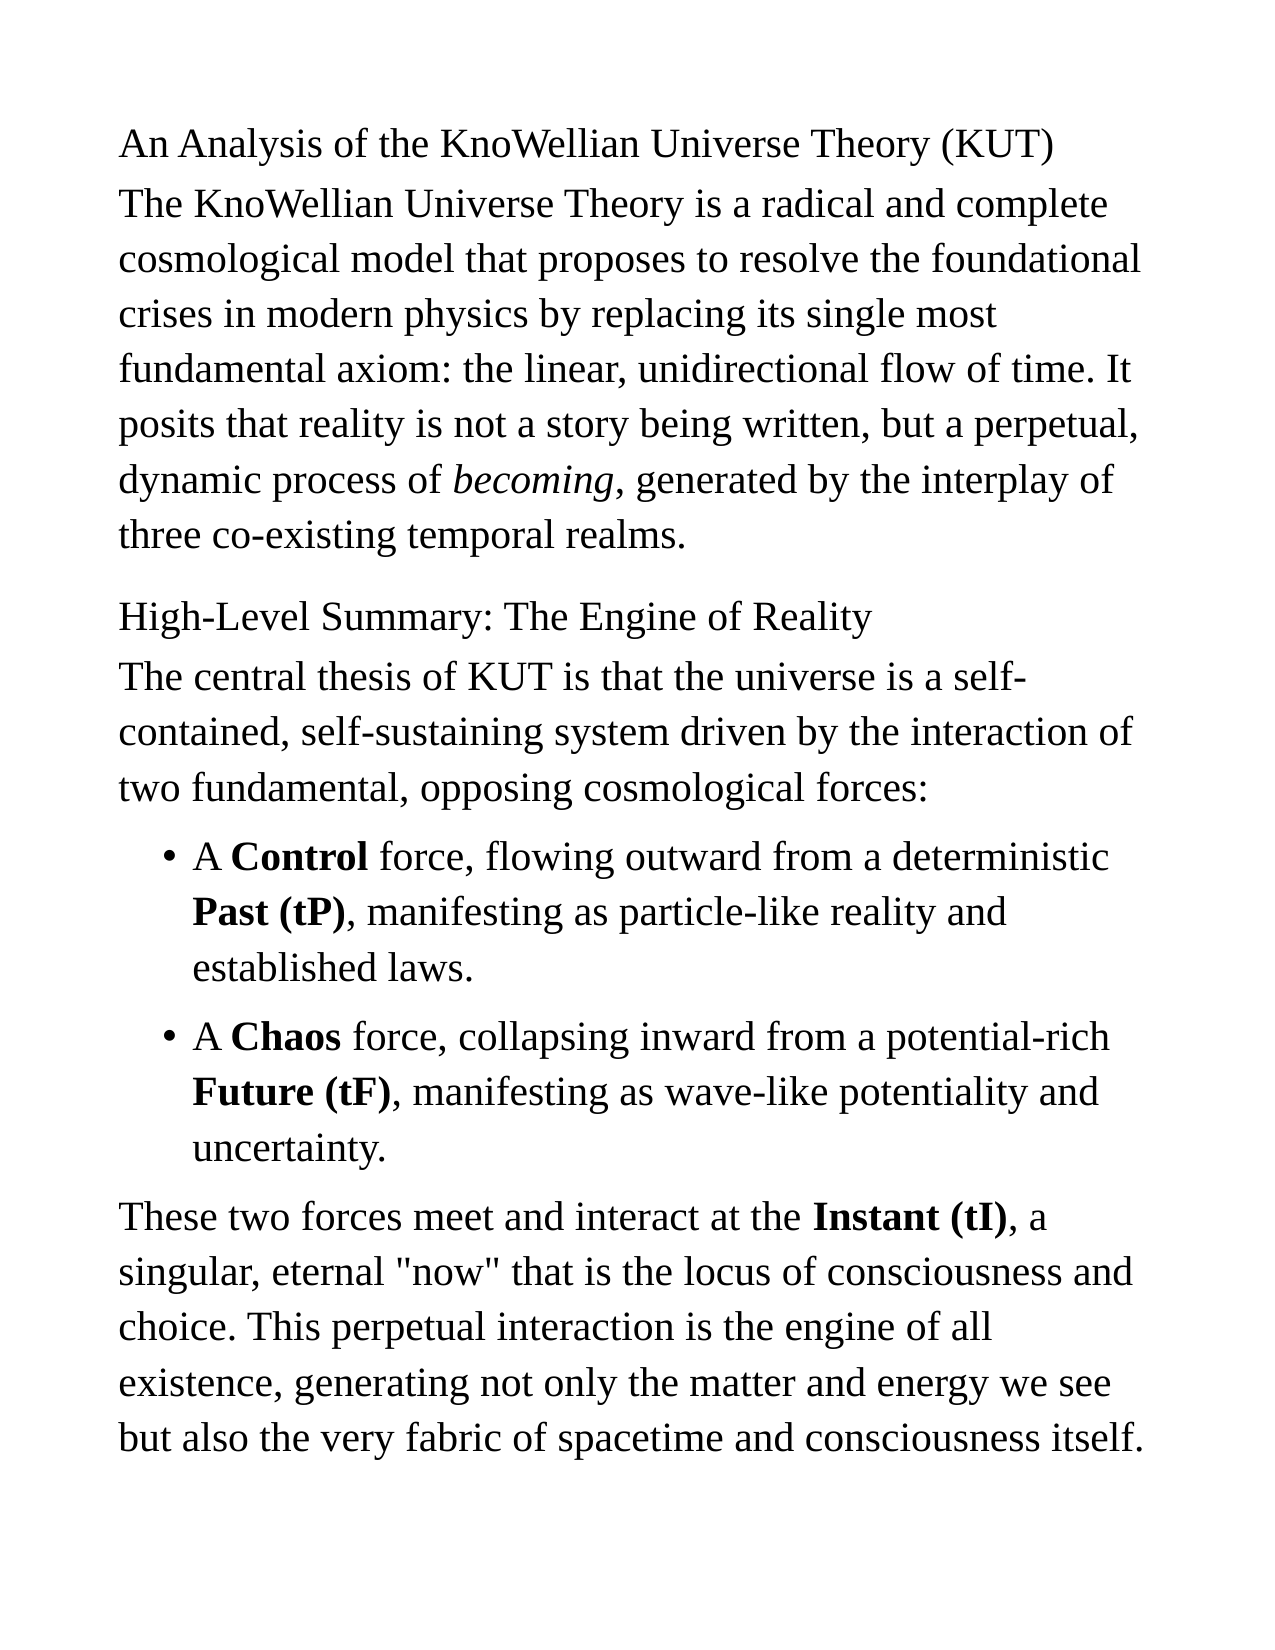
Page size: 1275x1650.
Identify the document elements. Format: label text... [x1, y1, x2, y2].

text These two forces meet and interact at the Instant (tI), a singular, eternal "now" that is the locus of consciousness and choice. This perpetual interaction is the engine of all existence, generating not only the matter and energy we see but also the very fabric of spacetime and consciousness itself. [118, 1192, 1157, 1460]
list A Chaos force, collapsing inward from a potential-rich Future (tF), manifesting as wave-like potentiality and uncertainty. [162, 1012, 1157, 1170]
text The KnoWellian Universe Theory is a radical and complete cosmological model that proposes to resolve the foundational crises in modern physics by replacing its single most fundamental axiom: the linear, unidirectional flow of time. It posits that reality is not a story being written, but a perpetual, dynamic process of becoming, generated by the interplay of three co-existing temporal realms. [118, 178, 1157, 557]
subtitle High-Level Summary: The Engine of Reality [118, 591, 1157, 639]
subtitle An Analysis of the KnoWellian Universe Theory (KUT) [118, 118, 1157, 166]
text The central thesis of KUT is that the universe is a self-contained, self-sustaining system driven by the interaction of two fundamental, opposing cosmological forces: [118, 652, 1157, 810]
list A Control force, flowing outward from a deterministic Past (tP), manifesting as particle-like reality and established laws. [162, 832, 1157, 990]
